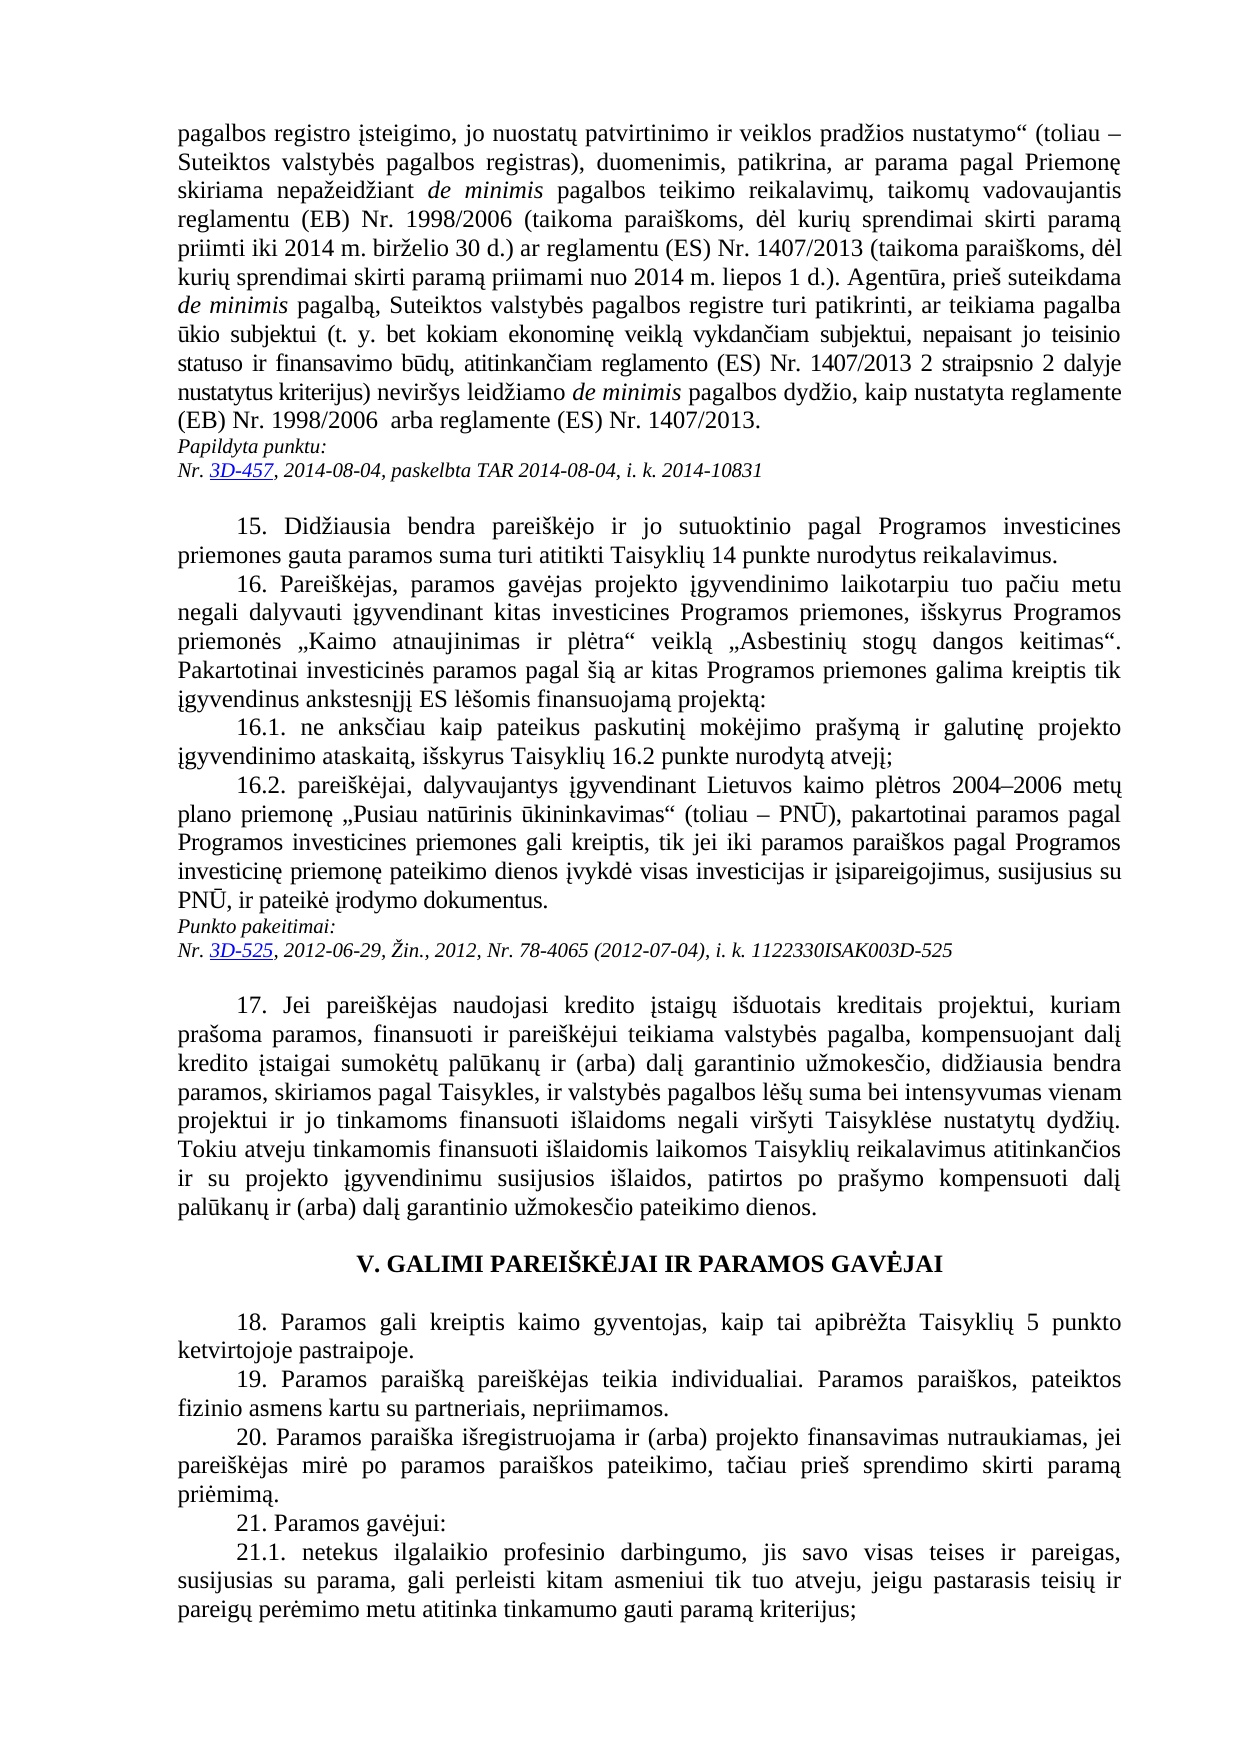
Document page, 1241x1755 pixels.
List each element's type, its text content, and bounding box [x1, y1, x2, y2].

text Papildyta punktu: [177, 434, 1122, 458]
text 16.2. pareiškėjai, dalyvaujantys įgyvendinant Lietuvos kaimo plėtros 2004–2006 metų plano priemonę „Pusiau natūrinis ūkininkavimas“ (toliau – PNŪ), pakartotinai paramos pagal Programos investicines priemones gali kreiptis, tik jei iki paramos paraiškos pagal Programos investicinę priemonę pateikimo dienos įvykdė visas investicijas ir įsipareigojimus, susijusius su PNŪ, ir pateikė įrodymo dokumentus. [177, 770, 1122, 914]
text Nr. 3D-525, 2012-06-29, Žin., 2012, Nr. 78-4065 (2012-07-04), i. k. 1122330ISAK003D-525 [177, 938, 1122, 962]
text 21. Paramos gavėjui: [177, 1508, 1122, 1537]
text 19. Paramos paraišką pareiškėjas teikia individualiai. Paramos paraiškos, pateiktos fizinio asmens kartu su partneriais, nepriimamos. [177, 1364, 1122, 1422]
text Punkto pakeitimai: [177, 914, 1122, 938]
text 17. Jei pareiškėjas naudojasi kredito įstaigų išduotais kreditais projektui, kuriam prašoma paramos, finansuoti ir pareiškėjui teikiama valstybės pagalba, kompensuojant dalį kredito įstaigai sumokėtų palūkanų ir (arba) dalį garantinio užmokesčio, didžiausia bendra paramos, skiriamos pagal Taisykles, ir valstybės pagalbos lėšų suma bei intensyvumas vienam projektui ir jo tinkamoms finansuoti išlaidoms negali viršyti Taisyklėse nustatytų dydžių. Tokiu atveju tinkamomis finansuoti išlaidomis laikomos Taisyklių reikalavimus atitinkančios ir su projekto įgyvendinimu susijusios išlaidos, patirtos po prašymo kompensuoti dalį palūkanų ir (arba) dalį garantinio užmokesčio pateikimo dienos. [177, 991, 1122, 1221]
text 16. Pareiškėjas, paramos gavėjas projekto įgyvendinimo laikotarpiu tuo pačiu metu negali dalyvauti įgyvendinant kitas investicines Programos priemones, išskyrus Programos priemonės „Kaimo atnaujinimas ir plėtra“ veiklą „Asbestinių stogų dangos keitimas“. Pakartotinai investicinės paramos pagal šią ar kitas Programos priemones galima kreiptis tik įgyvendinus ankstesnįjį ES lėšomis finansuojamą projektą: [177, 569, 1122, 712]
text Nr. 3D-457, 2014-08-04, paskelbta TAR 2014-08-04, i. k. 2014-10831 [177, 458, 1122, 482]
text 18. Paramos gali kreiptis kaimo gyventojas, kaip tai apibrėžta Taisyklių 5 punkto ketvirtojoje pastraipoje. [177, 1307, 1122, 1364]
text 20. Paramos paraiška išregistruojama ir (arba) projekto finansavimas nutraukiamas, jei pareiškėjas mirė po paramos paraiškos pateikimo, tačiau prieš sprendimo skirti paramą priėmimą. [177, 1422, 1122, 1508]
text 16.1. ne anksčiau kaip pateikus paskutinį mokėjimo prašymą ir galutinę projekto įgyvendinimo ataskaitą, išskyrus Taisyklių 16.2 punkte nurodytą atvejį; [177, 712, 1122, 770]
text 15. Didžiausia bendra pareiškėjo ir jo sutuoktinio pagal Programos investicines priemones gauta paramos suma turi atitikti Taisyklių 14 punkte nurodytus reikalavimus. [177, 511, 1122, 569]
text V. GALIMI PAREIŠKĖJAI IR PARAMOS GAVĖJAI [177, 1249, 1122, 1278]
text pagalbos registro įsteigimo, jo nuostatų patvirtinimo ir veiklos pradžios nustatymo“ (toliau – Suteiktos valstybės pagalbos registras), duomenimis, patikrina, ar parama pagal Priemonę skiriama nepažeidžiant de minimis pagalbos teikimo reikalavimų, taikomų vadovaujantis reglamentu (EB) Nr. 1998/2006 (taikoma paraiškoms, dėl kurių sprendimai skirti paramą priimti iki 2014 m. birželio 30 d.) ar reglamentu (ES) Nr. 1407/2013 (taikoma paraiškoms, dėl kurių sprendimai skirti paramą priimami nuo 2014 m. liepos 1 d.). Agentūra, prieš suteikdama de minimis pagalbą, Suteiktos valstybės pagalbos registre turi patikrinti, ar teikiama pagalba ūkio subjektui (t. y. bet kokiam ekonominę veiklą vykdančiam subjektui, nepaisant jo teisinio statuso ir finansavimo būdų, atitinkančiam reglamento (ES) Nr. 1407/2013 2 straipsnio 2 dalyje nustatytus kriterijus) neviršys leidžiamo de minimis pagalbos dydžio, kaip nustatyta reglamente (EB) Nr. 1998/2006 arba reglamente (ES) Nr. 1407/2013. [177, 118, 1122, 434]
text 21.1. netekus ilgalaikio profesinio darbingumo, jis savo visas teises ir pareigas, susijusias su parama, gali perleisti kitam asmeniui tik tuo atveju, jeigu pastarasis teisių ir pareigų perėmimo metu atitinka tinkamumo gauti paramą kriterijus; [177, 1537, 1122, 1623]
